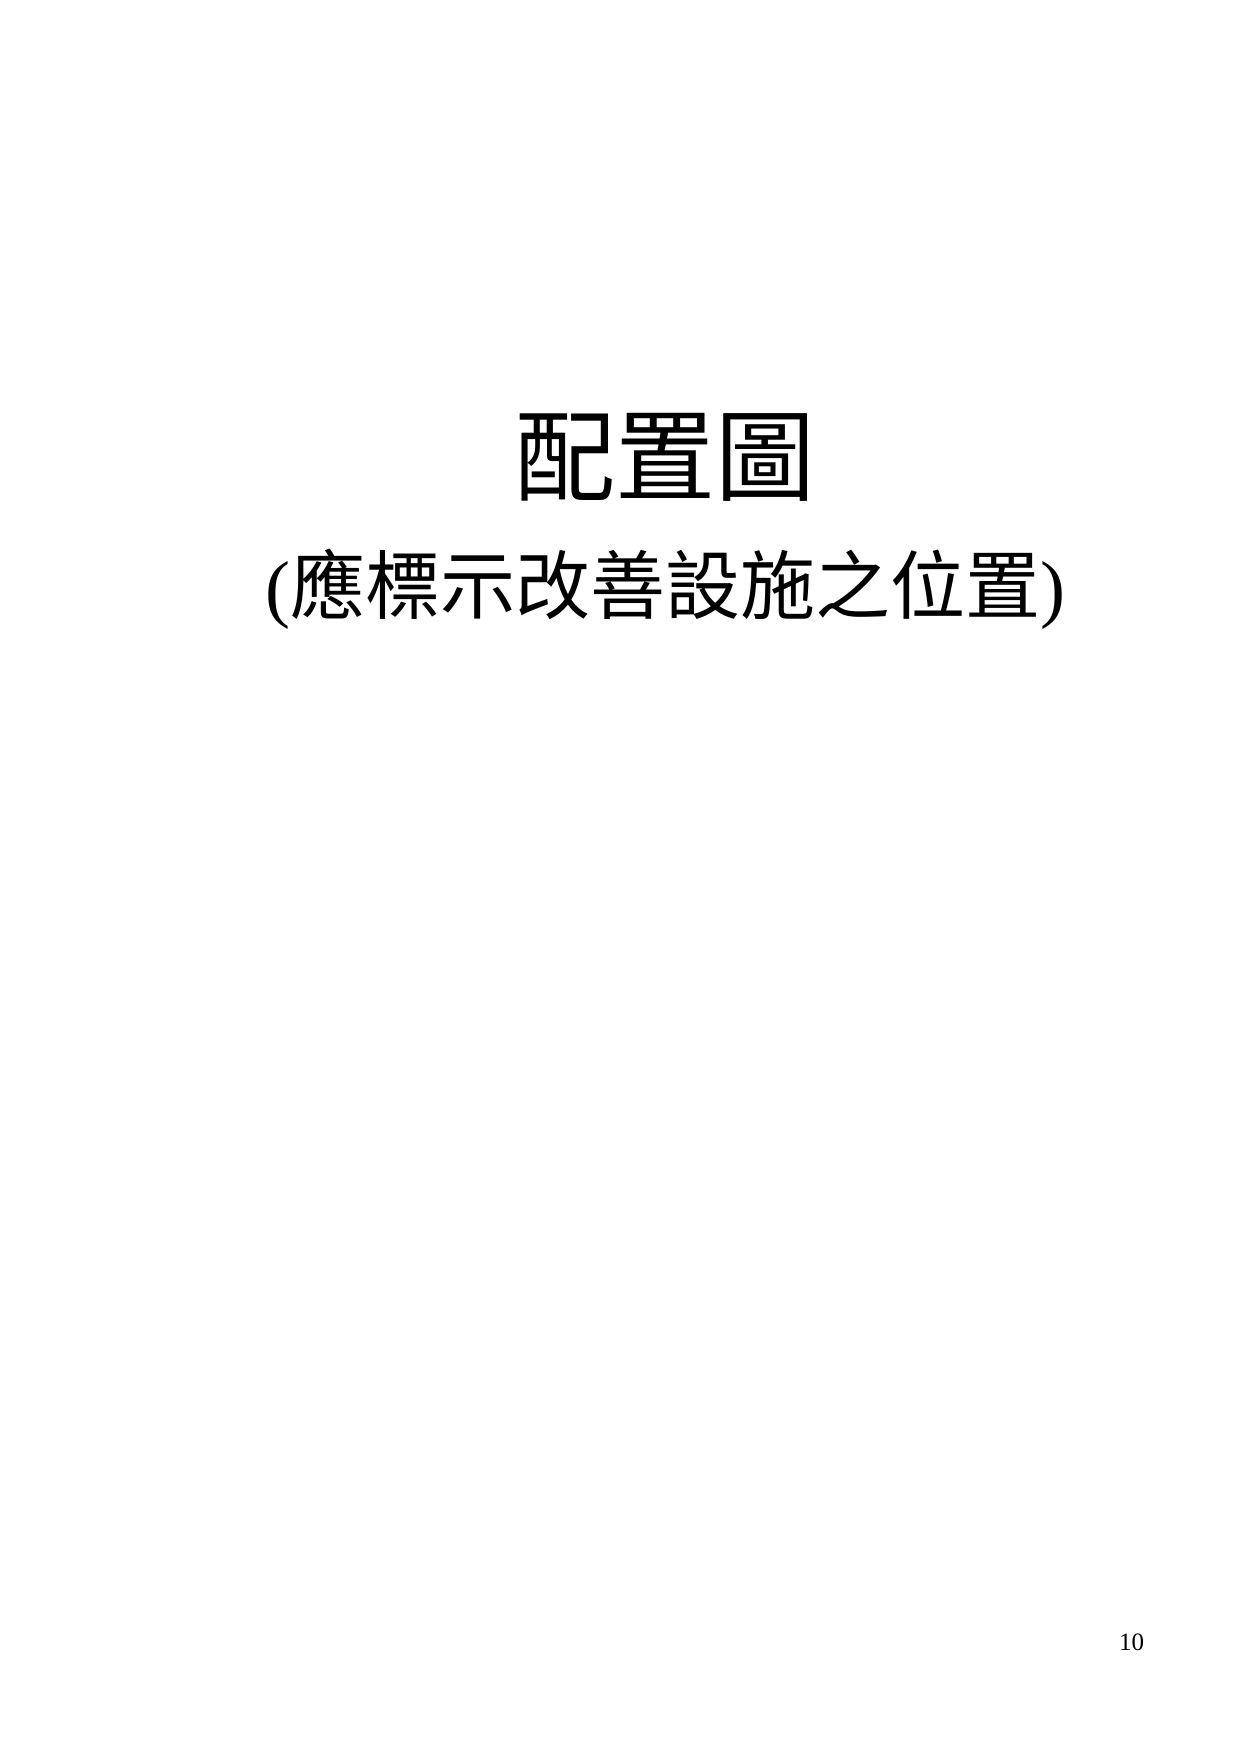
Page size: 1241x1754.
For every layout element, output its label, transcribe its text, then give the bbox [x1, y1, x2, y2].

text (應標示改善設施之位置) [191, 524, 1141, 637]
text 配置圖 [191, 374, 1141, 524]
